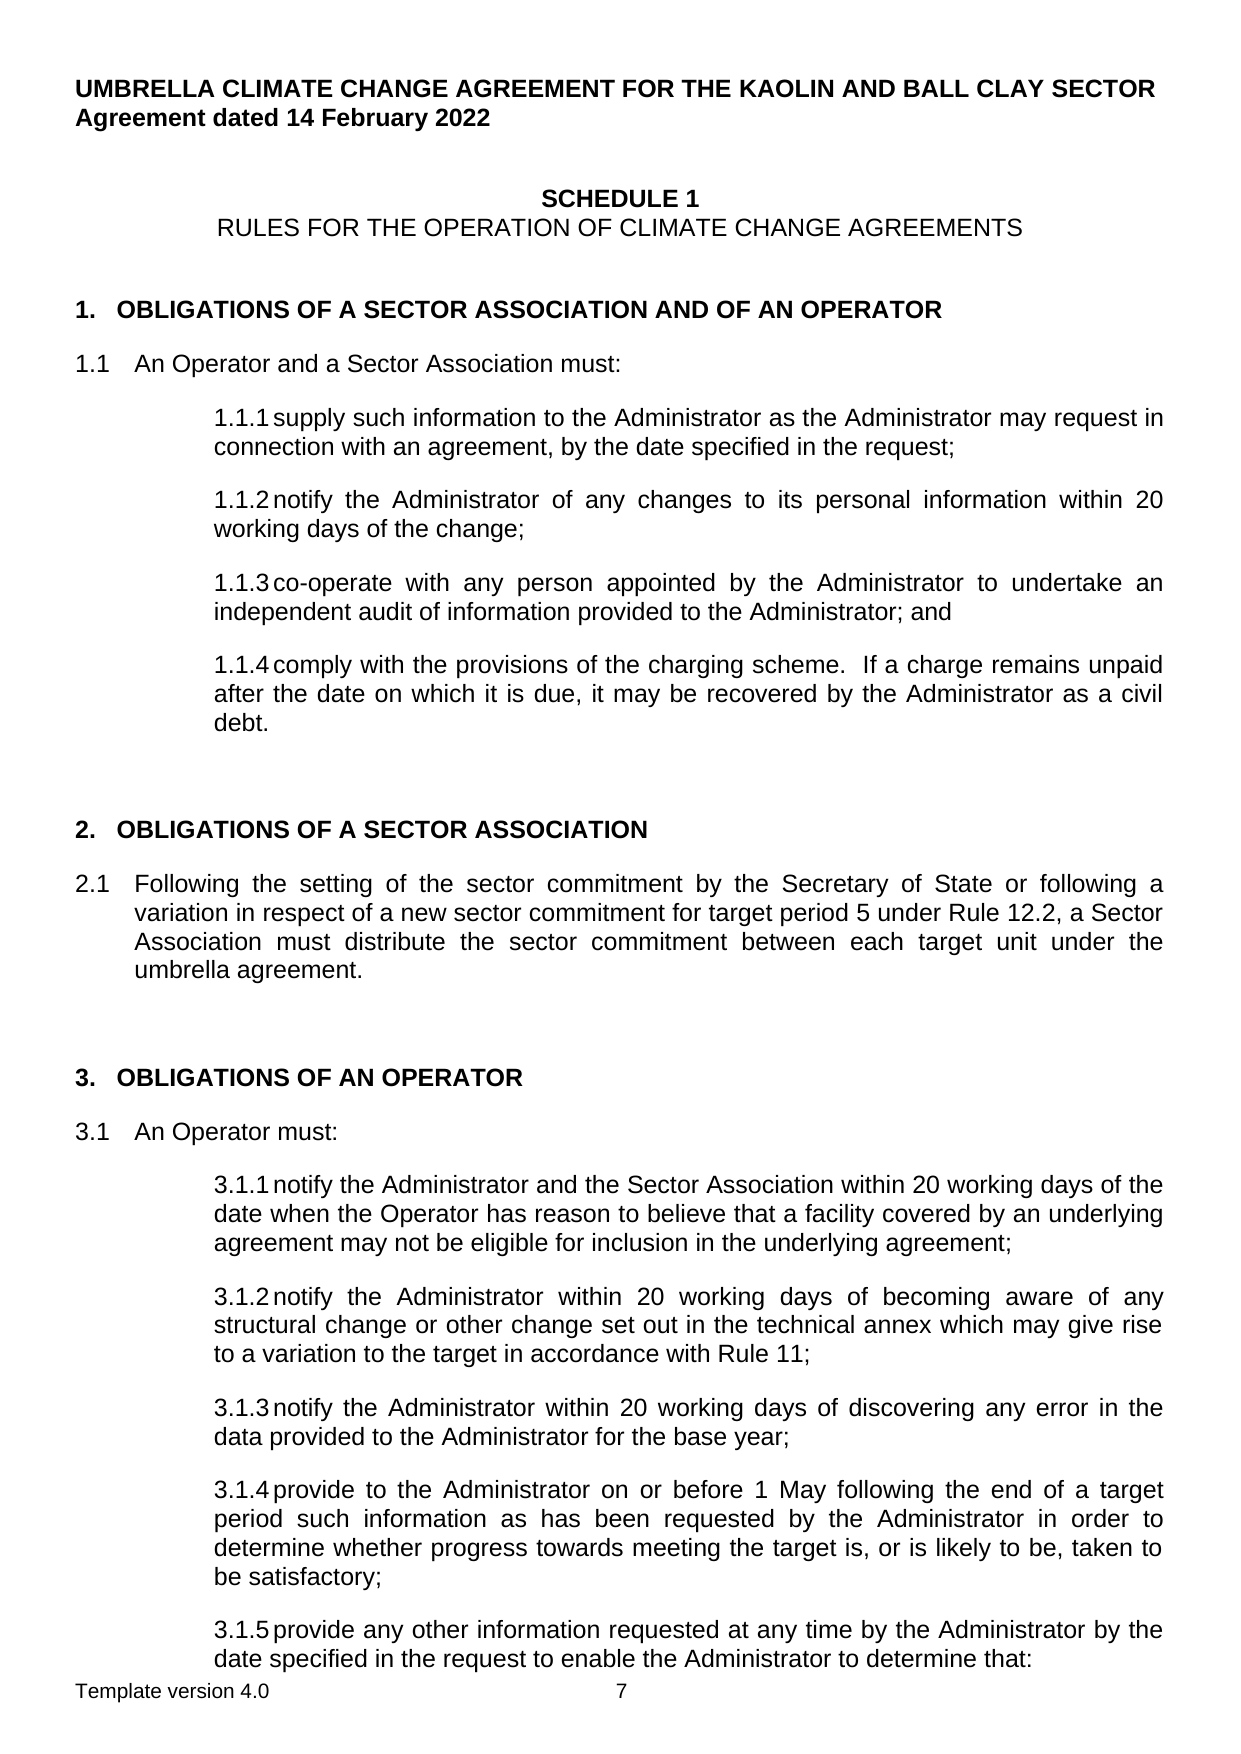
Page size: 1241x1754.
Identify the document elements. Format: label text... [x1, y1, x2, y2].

list OBLIGATIONS OF A SECTOR ASSOCIATION AND OF AN OPERATOR [75, 295, 1165, 324]
list provide any other information requested at any time by the Administrator by the date specified in the request to enable the Administrator to determine that: [214, 1615, 1165, 1673]
list OBLIGATIONS OF A SECTOR ASSOCIATION [75, 815, 1165, 844]
list An Operator must: [75, 1116, 1165, 1145]
list provide to the Administrator on or before 1 May following the end of a target period such information as has been requested by the Administrator in order to determine whether progress towards meeting the target is, or is likely to be, taken to be satisfactory; [214, 1475, 1165, 1590]
list comply with the provisions of the charging scheme. If a charge remains unpaid after the date on which it is due, it may be recovered by the Administrator as a civil debt. [214, 650, 1165, 736]
list notify the Administrator within 20 working days of becoming aware of any structural change or other change set out in the technical annex which may give rise to a variation to the target in accordance with Rule 11; [214, 1281, 1165, 1368]
list OBLIGATIONS OF AN OPERATOR [75, 1063, 1165, 1091]
list notify the Administrator within 20 working days of discovering any error in the data provided to the Administrator for the base year; [214, 1393, 1165, 1450]
list notify the Administrator and the Sector Association within 20 working days of the date when the Operator has reason to believe that a facility covered by an underlying agreement may not be eligible for inclusion in the underlying agreement; [214, 1170, 1165, 1256]
text RULES FOR THE OPERATION OF CLIMATE CHANGE AGREEMENTS [75, 213, 1165, 241]
list Following the setting of the sector commitment by the Secretary of State or following a variation in respect of a new sector commitment for target period 5 under Rule 12.2, a Sector Association must distribute the sector commitment between each target unit under the umbrella agreement. [75, 869, 1165, 984]
list supply such information to the Administrator as the Administrator may request in connection with an agreement, by the date specified in the request; [214, 403, 1165, 460]
list co-operate with any person appointed by the Administrator to undertake an independent audit of information provided to the Administrator; and [214, 568, 1165, 625]
text SCHEDULE 1 [75, 184, 1165, 213]
list notify the Administrator of any changes to its personal information within 20 working days of the change; [214, 485, 1165, 543]
list An Operator and a Sector Association must: [75, 349, 1165, 378]
